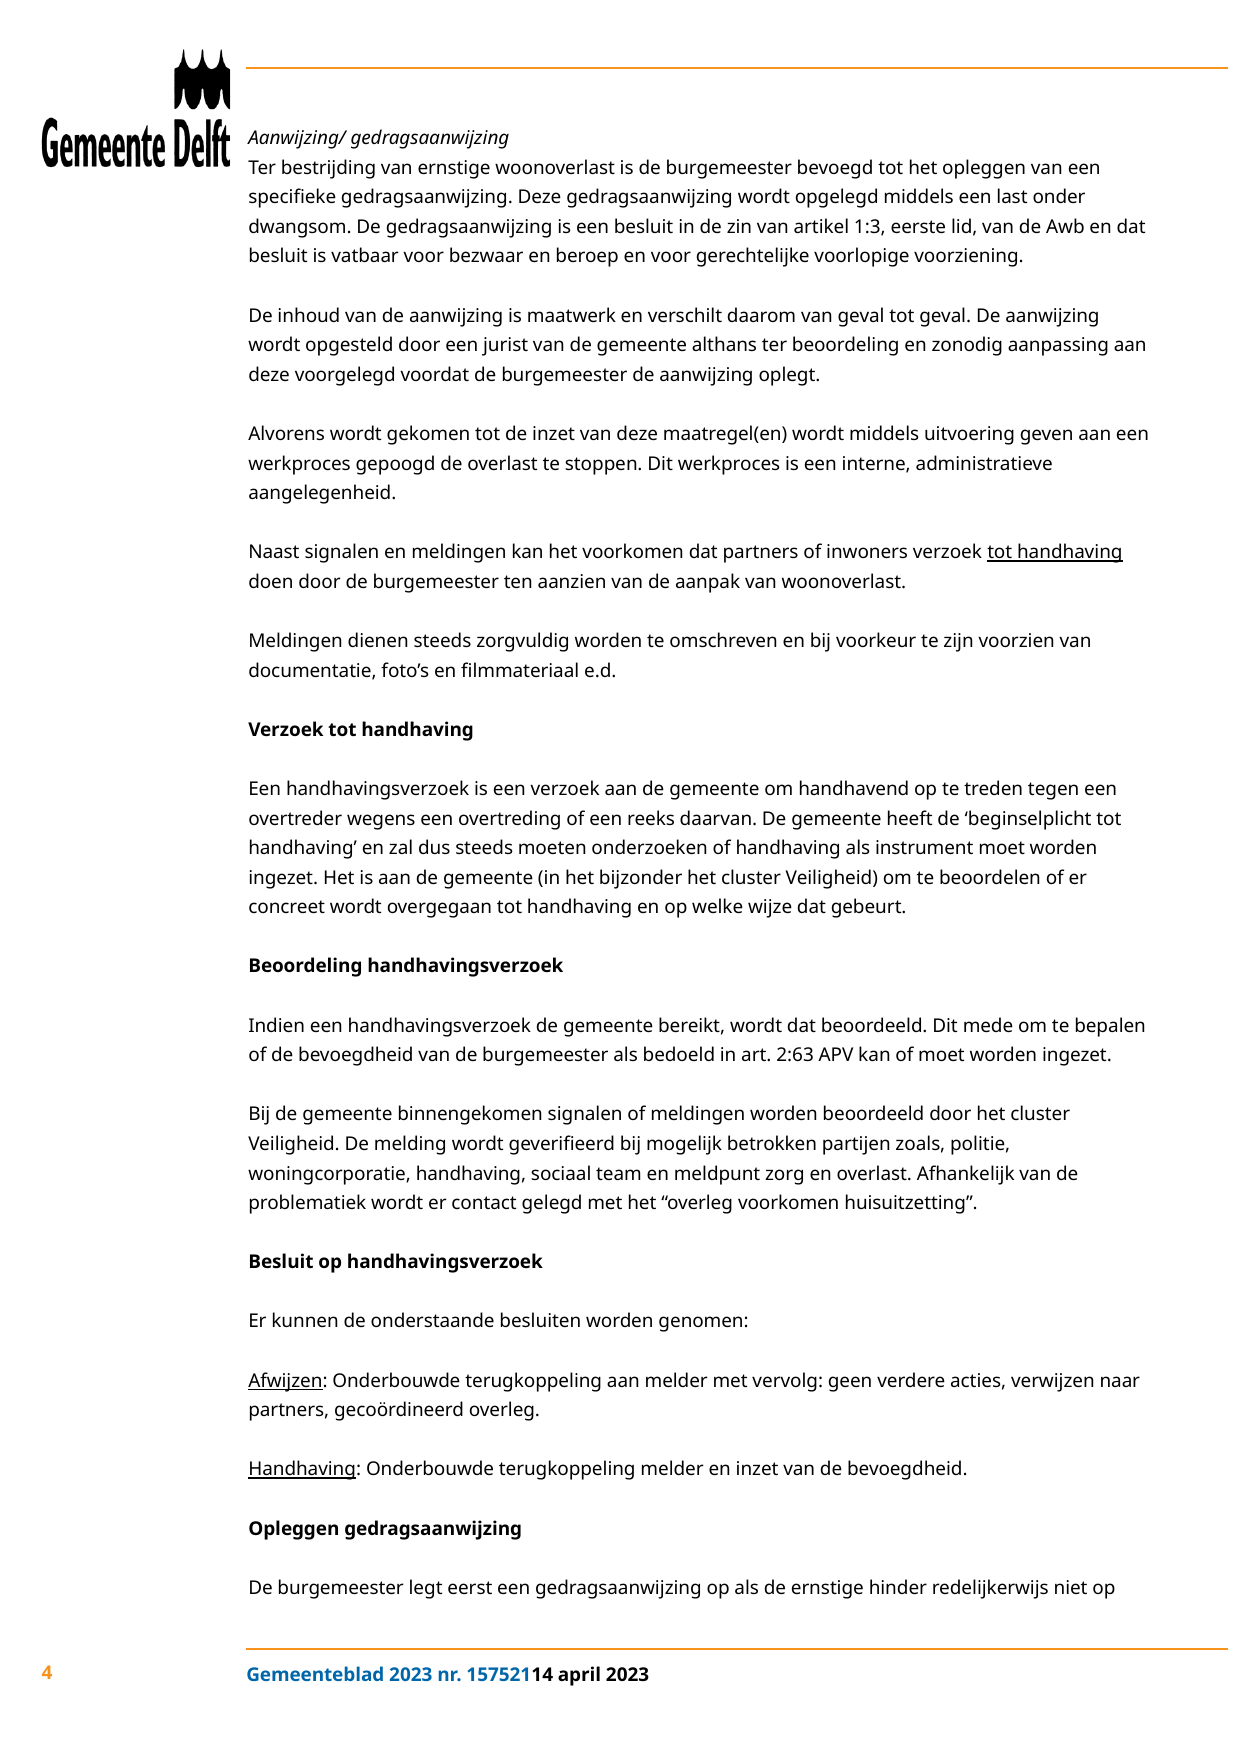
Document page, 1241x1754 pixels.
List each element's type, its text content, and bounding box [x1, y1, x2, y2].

text Handhaving: Onderbouwde terugkoppeling melder en inzet van de bevoegdheid. [248, 1456, 1152, 1481]
text Alvorens wordt gekomen tot de inzet van deze maatregel(en) wordt middels uitvoering geven aan een werkproces gepoogd de overlast te stoppen. Dit werkproces is een interne, administratieve aangelegenheid. [248, 420, 1152, 505]
text Verzoek tot handhaving [248, 716, 1152, 742]
text Ter bestrijding van ernstige woonoverlast is de burgemeester bevoegd tot het opleggen van een specifieke gedragsaanwijzing. Deze gedragsaanwijzing wordt opgelegd middels een last onder dwangsom. De gedragsaanwijzing is een besluit in de zin van artikel 1:3, eerste lid, van de Awb en dat besluit is vatbaar voor bezwaar en beroep en voor gerechtelijke voorlopige voorziening. [248, 154, 1152, 268]
text Bij de gemeente binnengekomen signalen of meldingen worden beoordeeld door het cluster Veiligheid. De melding wordt geverifieerd bij mogelijk betrokken partijen zoals, politie, woningcorporatie, handhaving, sociaal team en meldpunt zorg en overlast. Afhankelijk van de problematiek wordt er contact gelegd met het “overleg voorkomen huisuitzetting”. [248, 1101, 1152, 1215]
text Indien een handhavingsverzoek de gemeente bereikt, wordt dat beoordeeld. Dit mede om te bepalen of de bevoegdheid van de burgemeester als bedoeld in art. 2:63 APV kan of moet worden ingezet. [248, 1012, 1152, 1067]
text Afwijzen: Onderbouwde terugkoppeling aan melder met vervolg: geen verdere acties, verwijzen naar partners, gecoördineerd overleg. [248, 1367, 1152, 1422]
text Beoordeling handhavingsverzoek [248, 953, 1152, 978]
text Naast signalen en meldingen kan het voorkomen dat partners of inwoners verzoek tot handhaving doen door de burgemeester ten aanzien van de aanpak van woonoverlast. [248, 538, 1152, 594]
text Opleggen gedragsaanwijzing [248, 1515, 1152, 1541]
text Een handhavingsverzoek is een verzoek aan de gemeente om handhavend op te treden tegen een overtreder wegens een overtreding of een reeks daarvan. De gemeente heeft de ‘beginselplicht tot handhaving’ en zal dus steeds moeten onderzoeken of handhaving als instrument moet worden ingezet. Het is aan de gemeente (in het bijzonder het cluster Veiligheid) om te beoordelen of er concreet wordt overgegaan tot handhaving en op welke wijze dat gebeurt. [248, 775, 1152, 919]
text Er kunnen de onderstaande besluiten worden genomen: [248, 1308, 1152, 1333]
text Aanwijzing/ gedragsaanwijzing [248, 124, 1152, 150]
text Meldingen dienen steeds zorgvuldig worden te omschreven en bij voorkeur te zijn voorzien van documentatie, foto’s en filmmateriaal e.d. [248, 627, 1152, 683]
picture [41, 47, 231, 172]
text De inhoud van de aanwijzing is maatwerk en verschilt daarom van geval tot geval. De aanwijzing wordt opgesteld door een jurist van de gemeente althans ter beoordeling en zonodig aanpassing aan deze voorgelegd voordat de burgemeester de aanwijzing oplegt. [248, 302, 1152, 387]
text De burgemeester legt eerst een gedragsaanwijzing op als de ernstige hinder redelijkerwijs niet op [248, 1574, 1152, 1600]
text Besluit op handhavingsverzoek [248, 1248, 1152, 1274]
